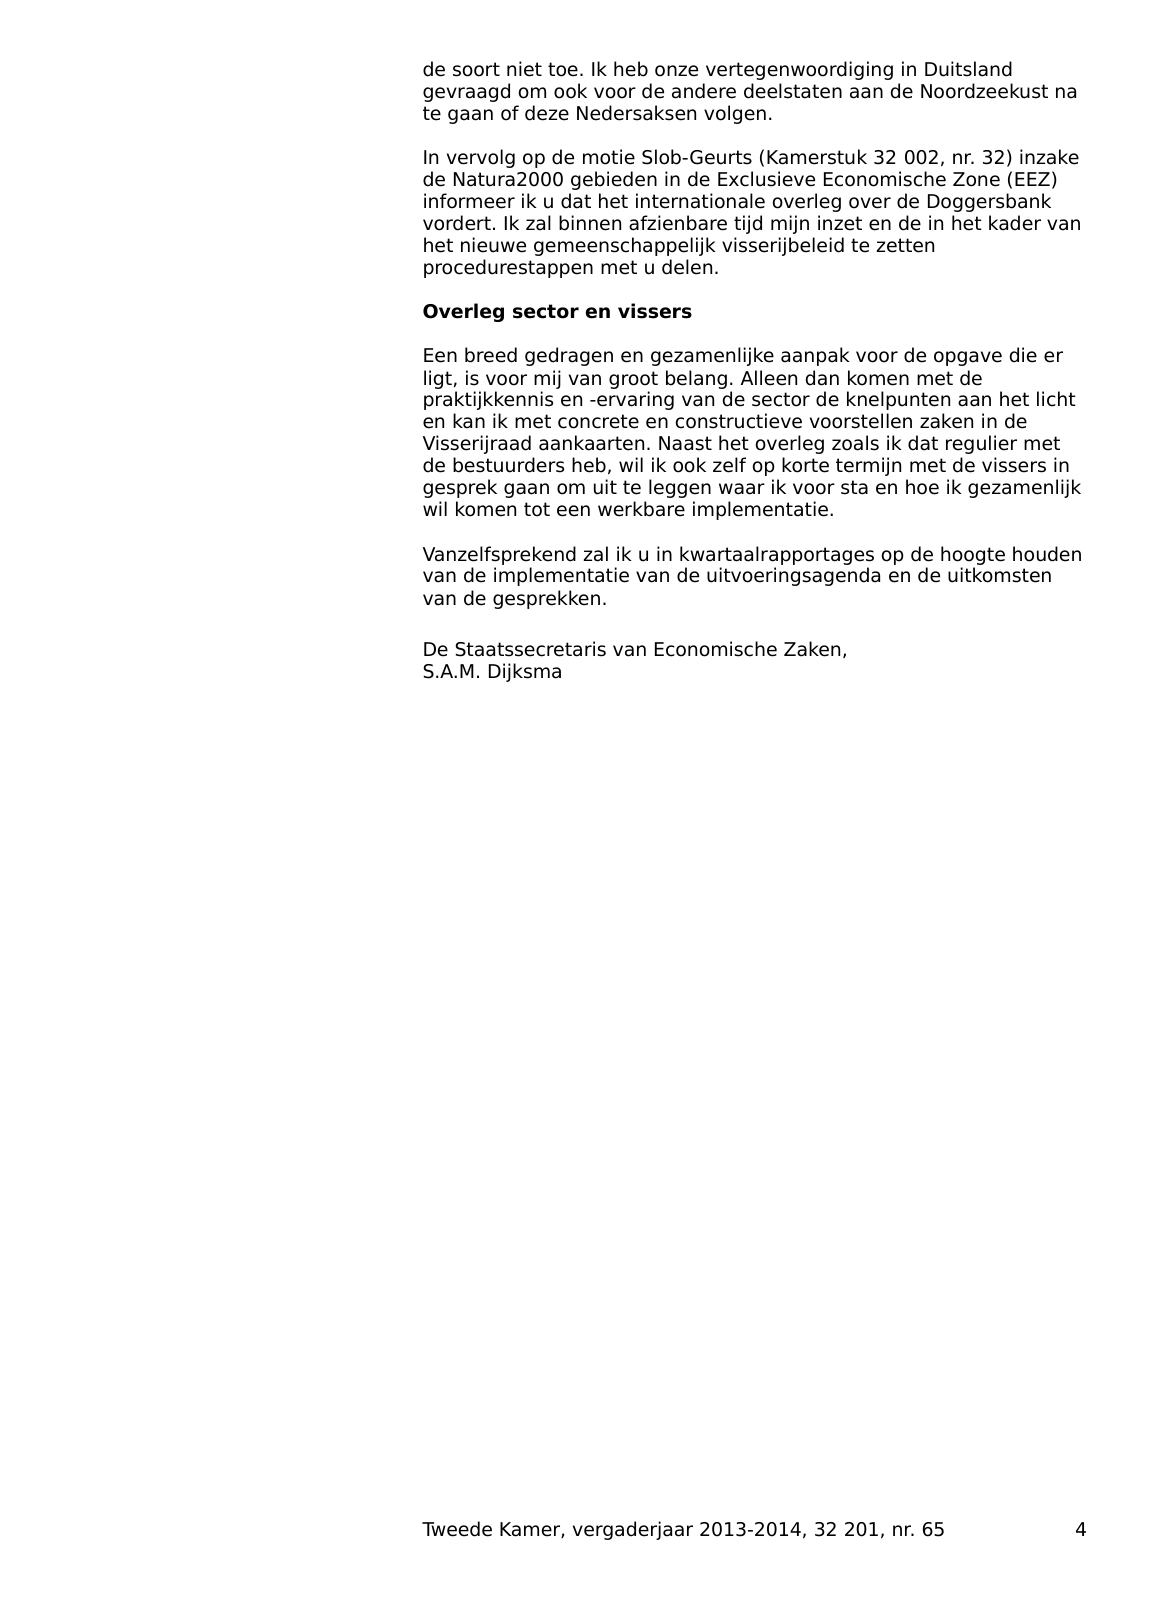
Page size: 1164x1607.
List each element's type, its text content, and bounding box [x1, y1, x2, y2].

text De Staatssecretaris van Economische Zaken, S.A.M. Dijksma [422, 639, 1087, 683]
text de soort niet toe. Ik heb onze vertegenwoordiging in Duitsland gevraagd om ook voor de andere deelstaten aan de Noordzeekust na te gaan of deze Nedersaksen volgen. [422, 59, 1087, 125]
text In vervolg op de motie Slob-Geurts (Kamerstuk 32 002, nr. 32) inzake de Natura2000 gebieden in de Exclusieve Economische Zone (EEZ) informeer ik u dat het internationale overleg over de Doggersbank vordert. Ik zal binnen afzienbare tijd mijn inzet en de in het kader van het nieuwe gemeenschappelijk visserijbeleid te zetten procedurestappen met u delen. [422, 147, 1087, 279]
subtitle Overleg sector en vissers [422, 301, 1087, 323]
text Vanzelfsprekend zal ik u in kwartaalrapportages op de hoogte houden van de implementatie van de uitvoeringsagenda en de uitkomsten van de gesprekken. [422, 543, 1087, 609]
text Een breed gedragen en gezamenlijke aanpak voor de opgave die er ligt, is voor mij van groot belang. Alleen dan komen met de praktijkkennis en -ervaring van de sector de knelpunten aan het licht en kan ik met concrete en constructieve voorstellen zaken in de Visserijraad aankaarten. Naast het overleg zoals ik dat regulier met de bestuurders heb, wil ik ook zelf op korte termijn met de vissers in gesprek gaan om uit te leggen waar ik voor sta en hoe ik gezamenlijk wil komen tot een werkbare implementatie. [422, 345, 1087, 521]
